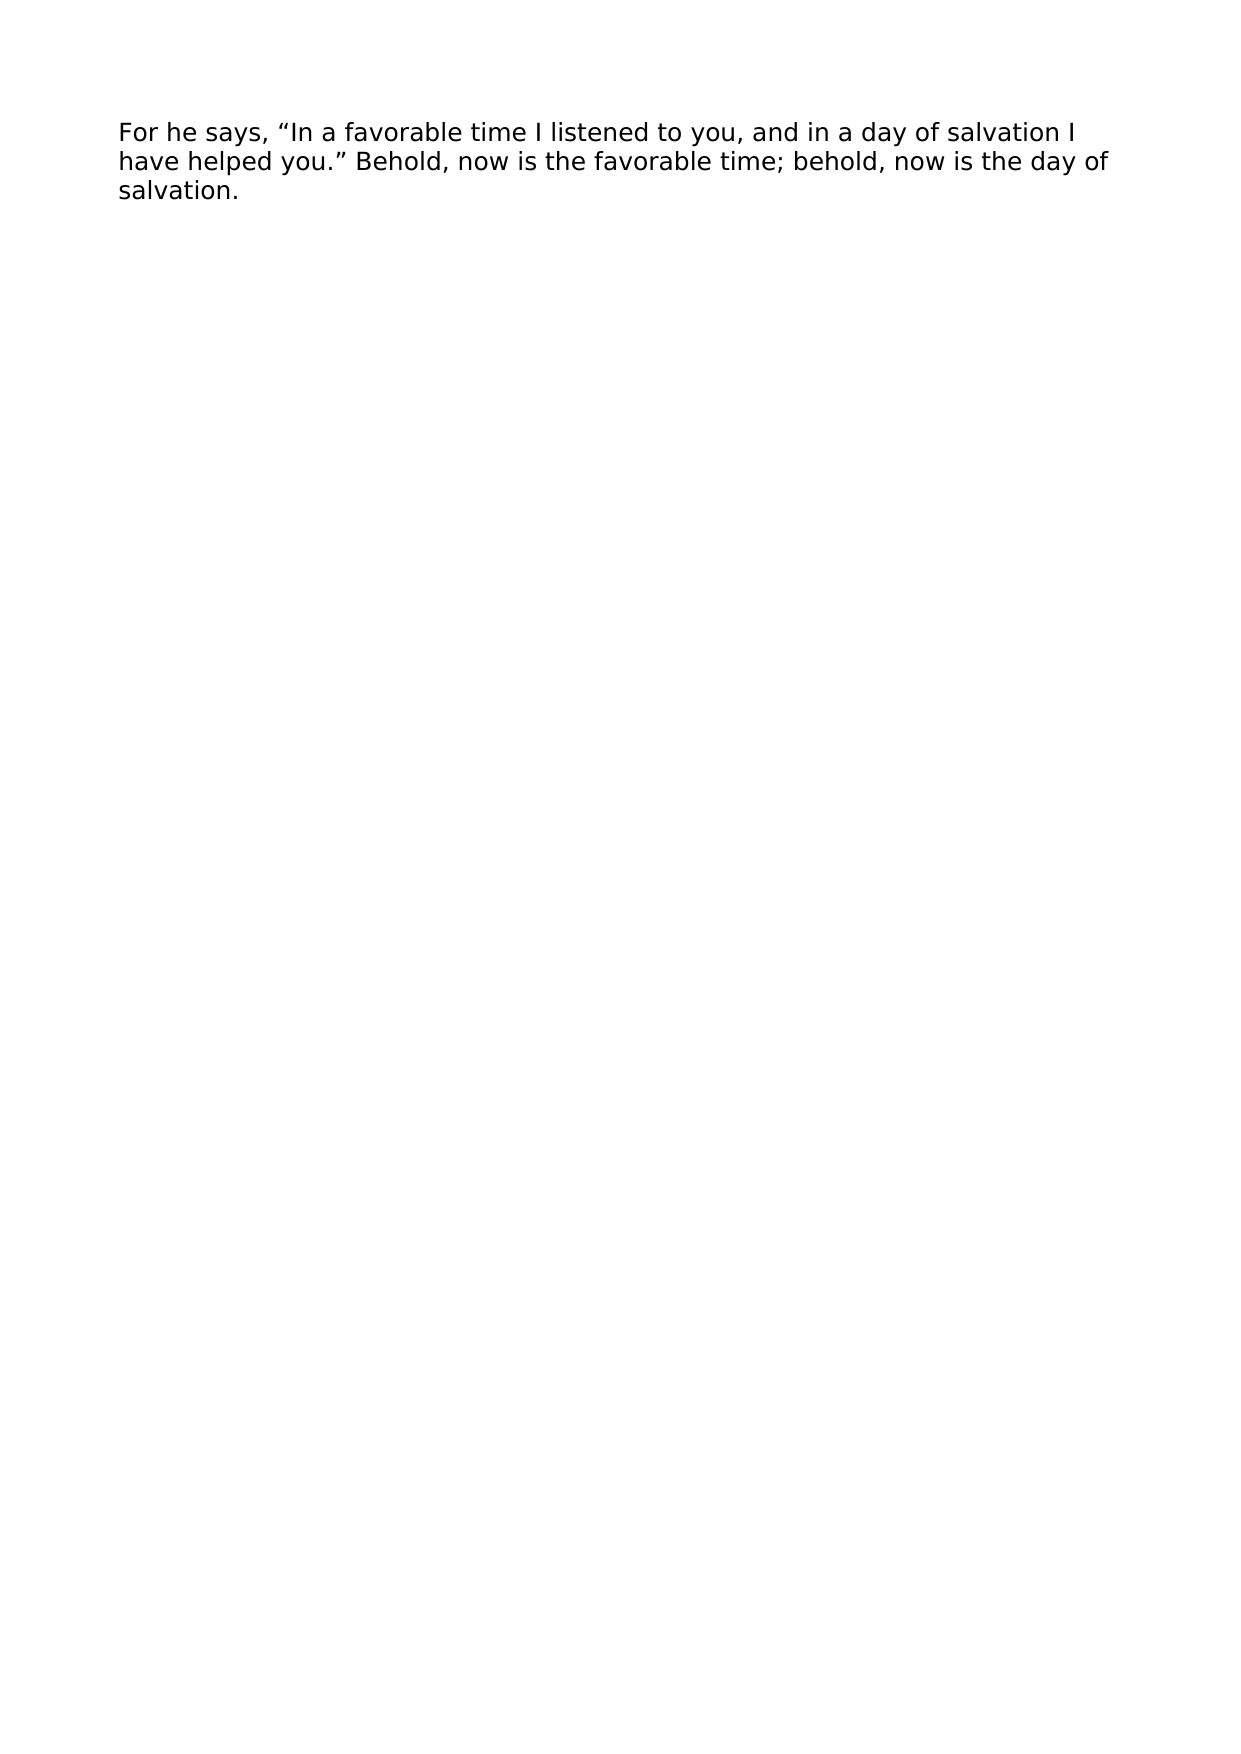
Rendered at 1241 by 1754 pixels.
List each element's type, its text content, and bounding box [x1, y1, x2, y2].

text For he says, “In a favorable time I listened to you, and in a day of salvation I have helped you.” Behold, now is the favorable time; behold, now is the day of salvation. [118, 118, 1122, 206]
